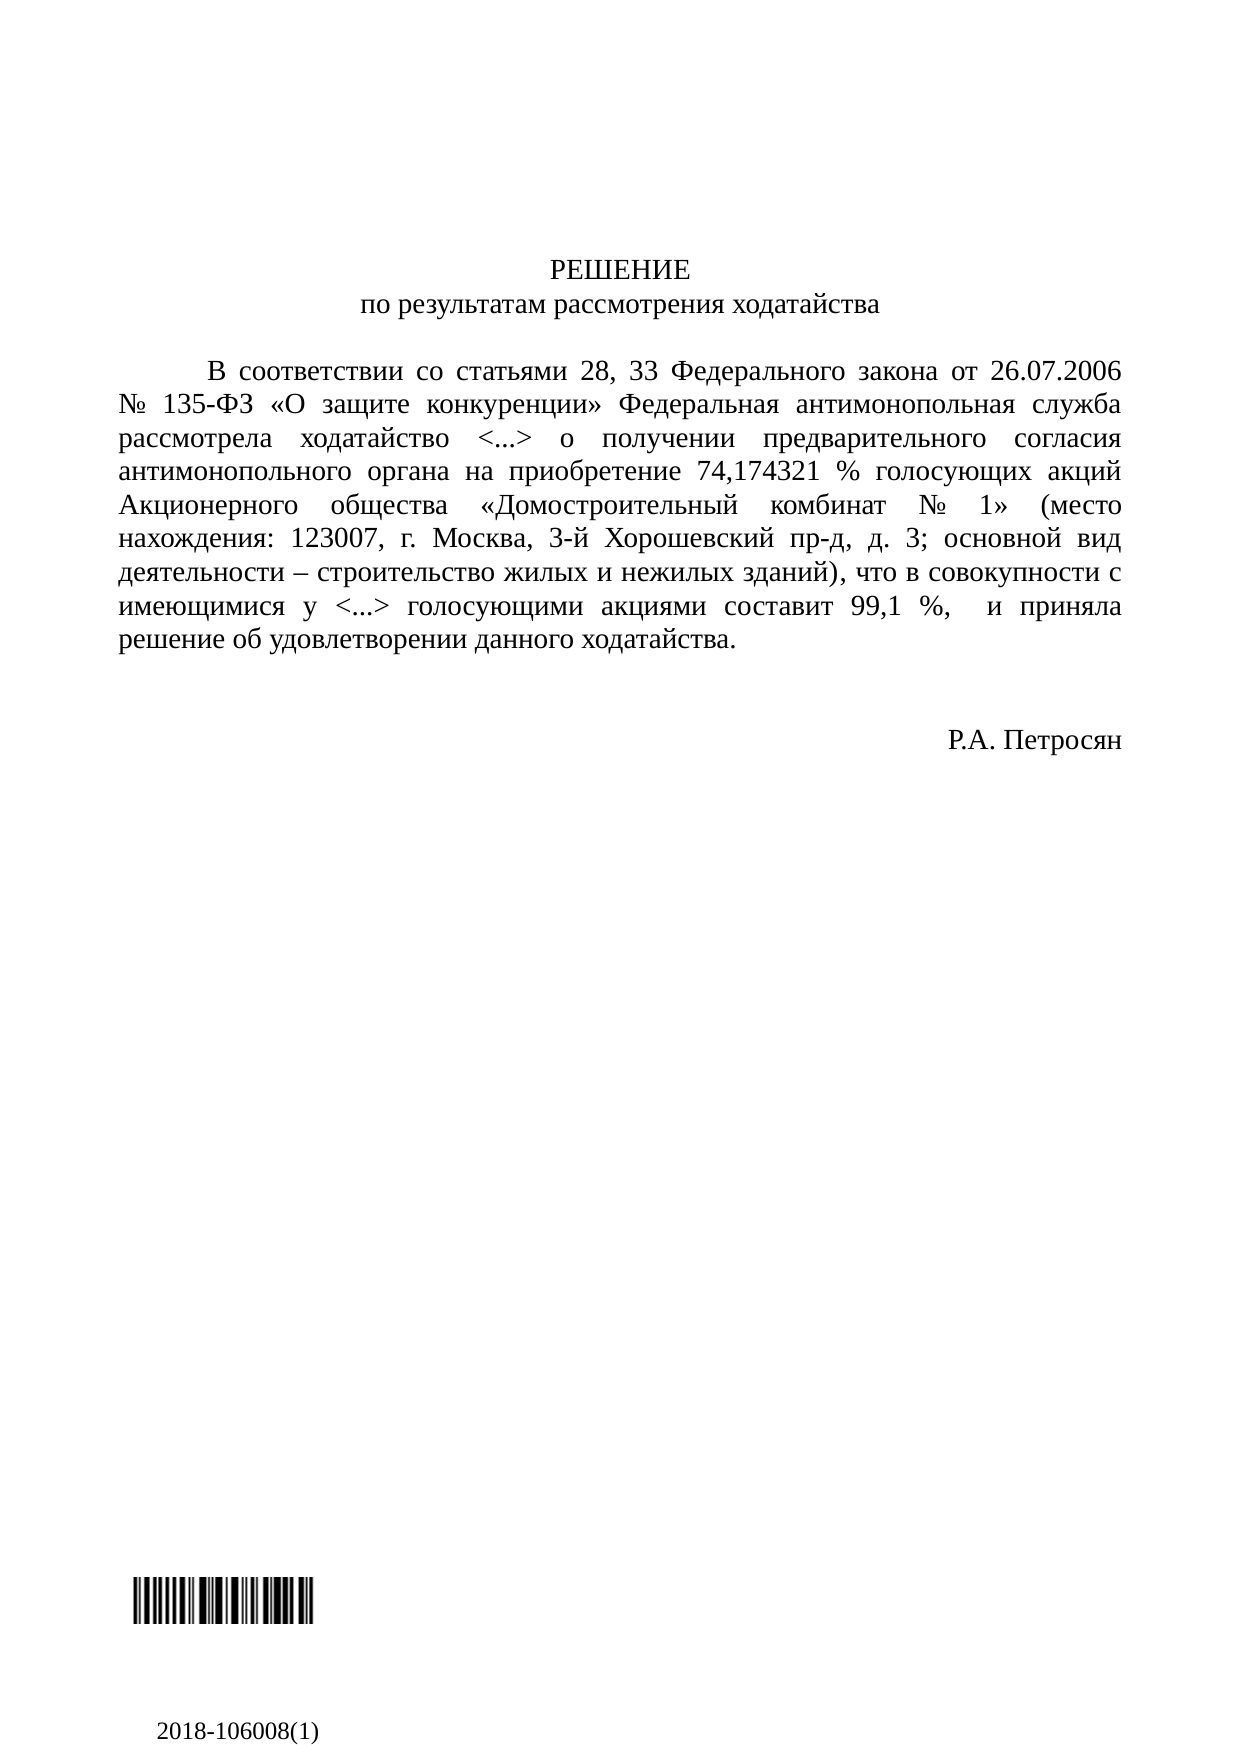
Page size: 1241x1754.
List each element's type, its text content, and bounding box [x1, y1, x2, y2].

picture [118, 1577, 331, 1624]
text В соответствии со статьями 28, 33 Федерального закона от 26.07.2006 № 135-ФЗ «О защите конкуренции» Федеральная антимонопольная служба рассмотрела ходатайство <...> о получении предварительного согласия антимонопольного органа на приобретение 74,174321 % голосующих акций Акционерного общества «Домостроительный комбинат № 1» (место нахождения: 123007, г. Москва, 3-й Хорошевский пр-д, д. 3; основной вид деятельности – строительство жилых и нежилых зданий), что в совокупности с имеющимися у <...> голосующими акциями составит 99,1 %, и приняла решение об удовлетворении данного ходатайства. [118, 353, 1122, 655]
text Р.А. Петросян [118, 722, 1122, 755]
text по результатам рассмотрения ходатайства [118, 286, 1122, 319]
text РЕШЕНИЕ [118, 252, 1122, 286]
